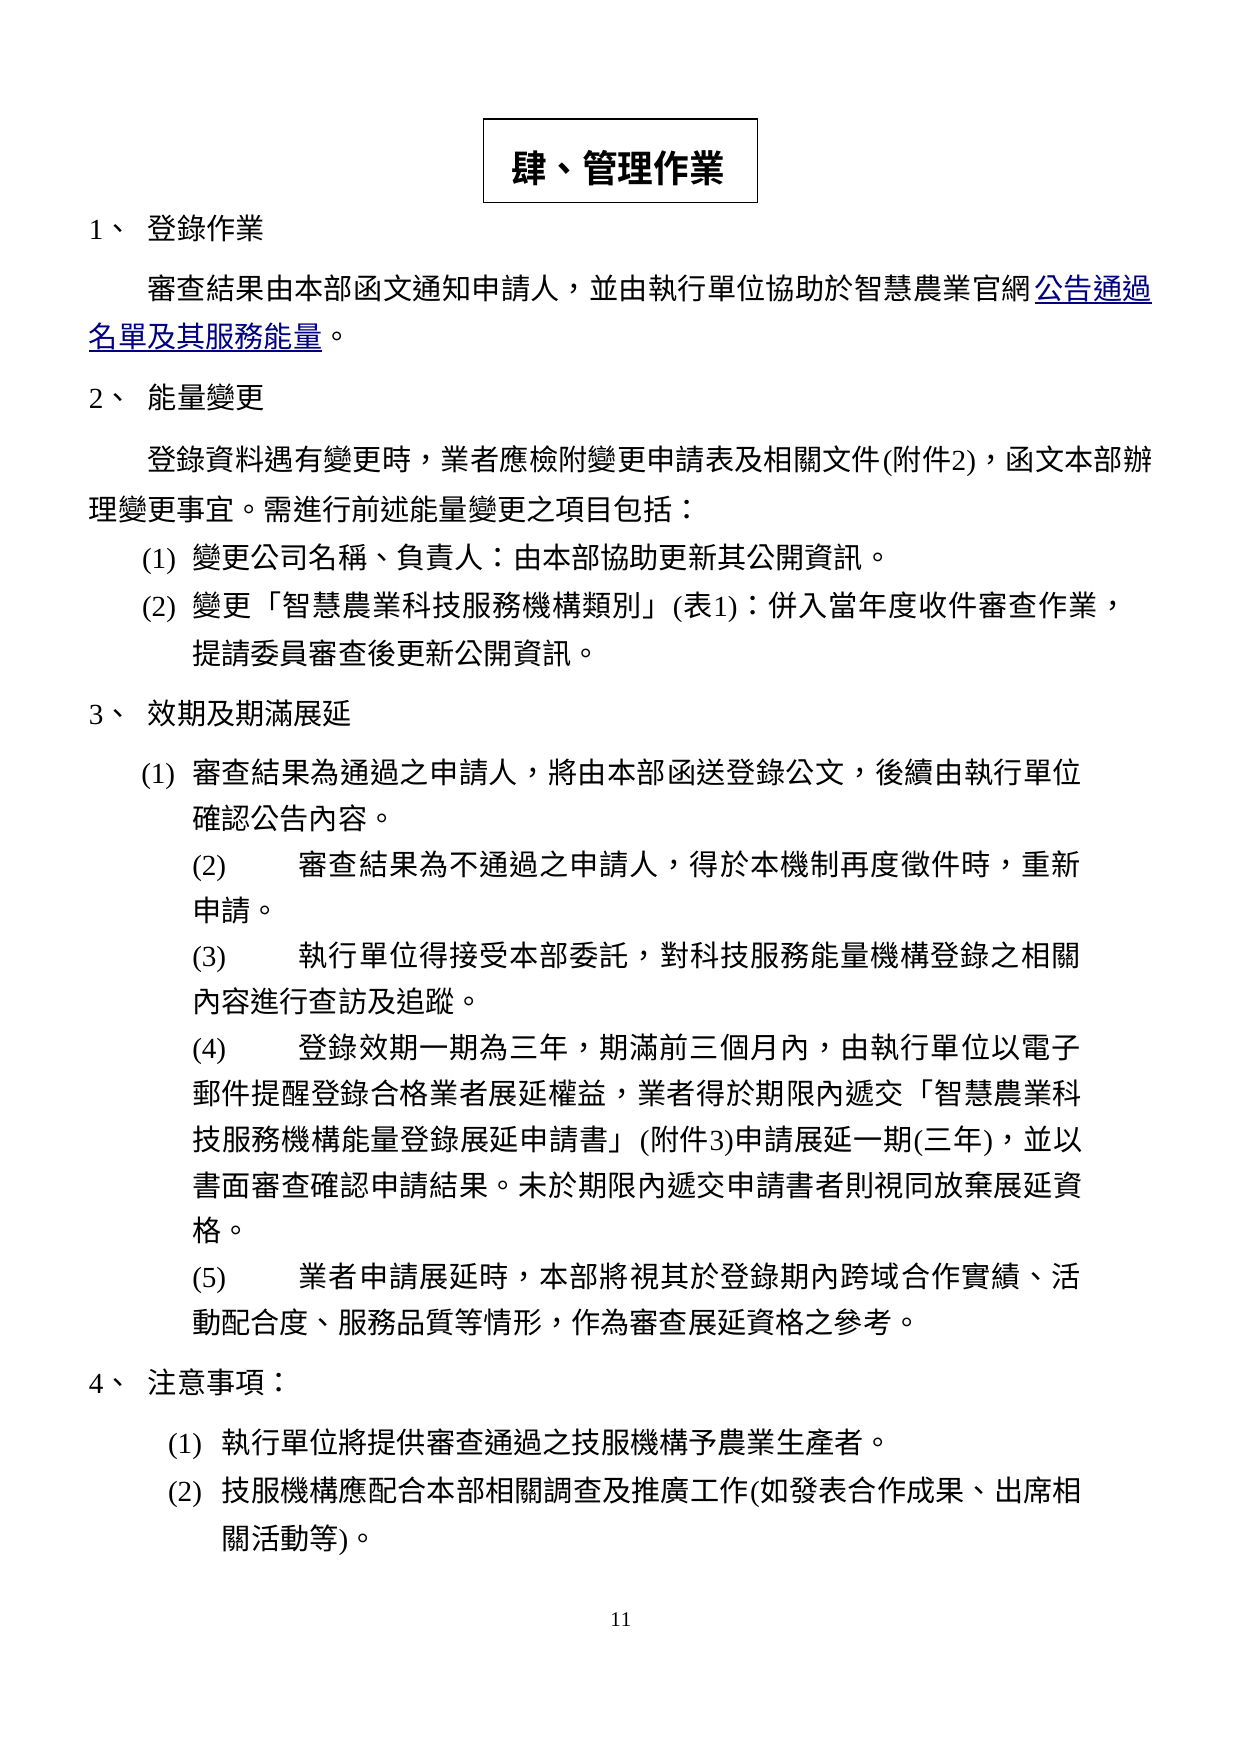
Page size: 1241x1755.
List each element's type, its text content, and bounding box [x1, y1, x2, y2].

list 審查結果為通過之申請人，將由本部函送登錄公文，後續由執行單位確認公告內容。 [141, 747, 1083, 838]
list 登錄作業 [89, 131, 1152, 249]
list 注意事項： [89, 1355, 1152, 1403]
list 能量變更 [89, 370, 1152, 418]
text 審查結果由本部函文通知申請人，並由執行單位協助於智慧農業官網公告通過名單及其服務能量。 [89, 261, 1152, 357]
list 效期及期滿展延 [89, 686, 1152, 734]
list 變更「智慧農業科技服務機構類別」(表1)：併入當年度收件審查作業，提請委員審查後更新公開資訊。 [142, 578, 1099, 674]
list 業者申請展延時，本部將視其於登錄期內跨域合作實績、活動配合度、服務品質等情形，作為審查展延資格之參考。 [192, 1251, 1083, 1343]
list 執行單位將提供審查通過之技服機構予農業生產者。 [168, 1416, 1083, 1463]
list 審查結果為不通過之申請人，得於本機制再度徵件時，重新申請。 [192, 838, 1083, 930]
list 登錄效期一期為三年，期滿前三個月內，由執行單位以電子郵件提醒登錄合格業者展延權益，業者得於期限內遞交「智慧農業科技服務機構能量登錄展延申請書」(附件3)申請展延一期(三年)，並以書面審查確認申請結果。未於期限內遞交申請書者則視同放棄展延資格。 [192, 1022, 1083, 1251]
list 登錄作業 [484, 120, 757, 202]
list 執行單位得接受本部委託，對科技服務能量機構登錄之相關內容進行查訪及追蹤。 [192, 930, 1083, 1022]
list 變更公司名稱、負責人：由本部協助更新其公開資訊。 [142, 530, 1099, 578]
subtitle 肆、管理作業 [511, 139, 757, 193]
list 技服機構應配合本部相關調查及推廣工作(如發表合作成果、出席相關活動等)。 [168, 1463, 1083, 1559]
text 登錄資料遇有變更時，業者應檢附變更申請表及相關文件(附件2)，函文本部辦理變更事宜。需進行前述能量變更之項目包括： [89, 430, 1152, 530]
